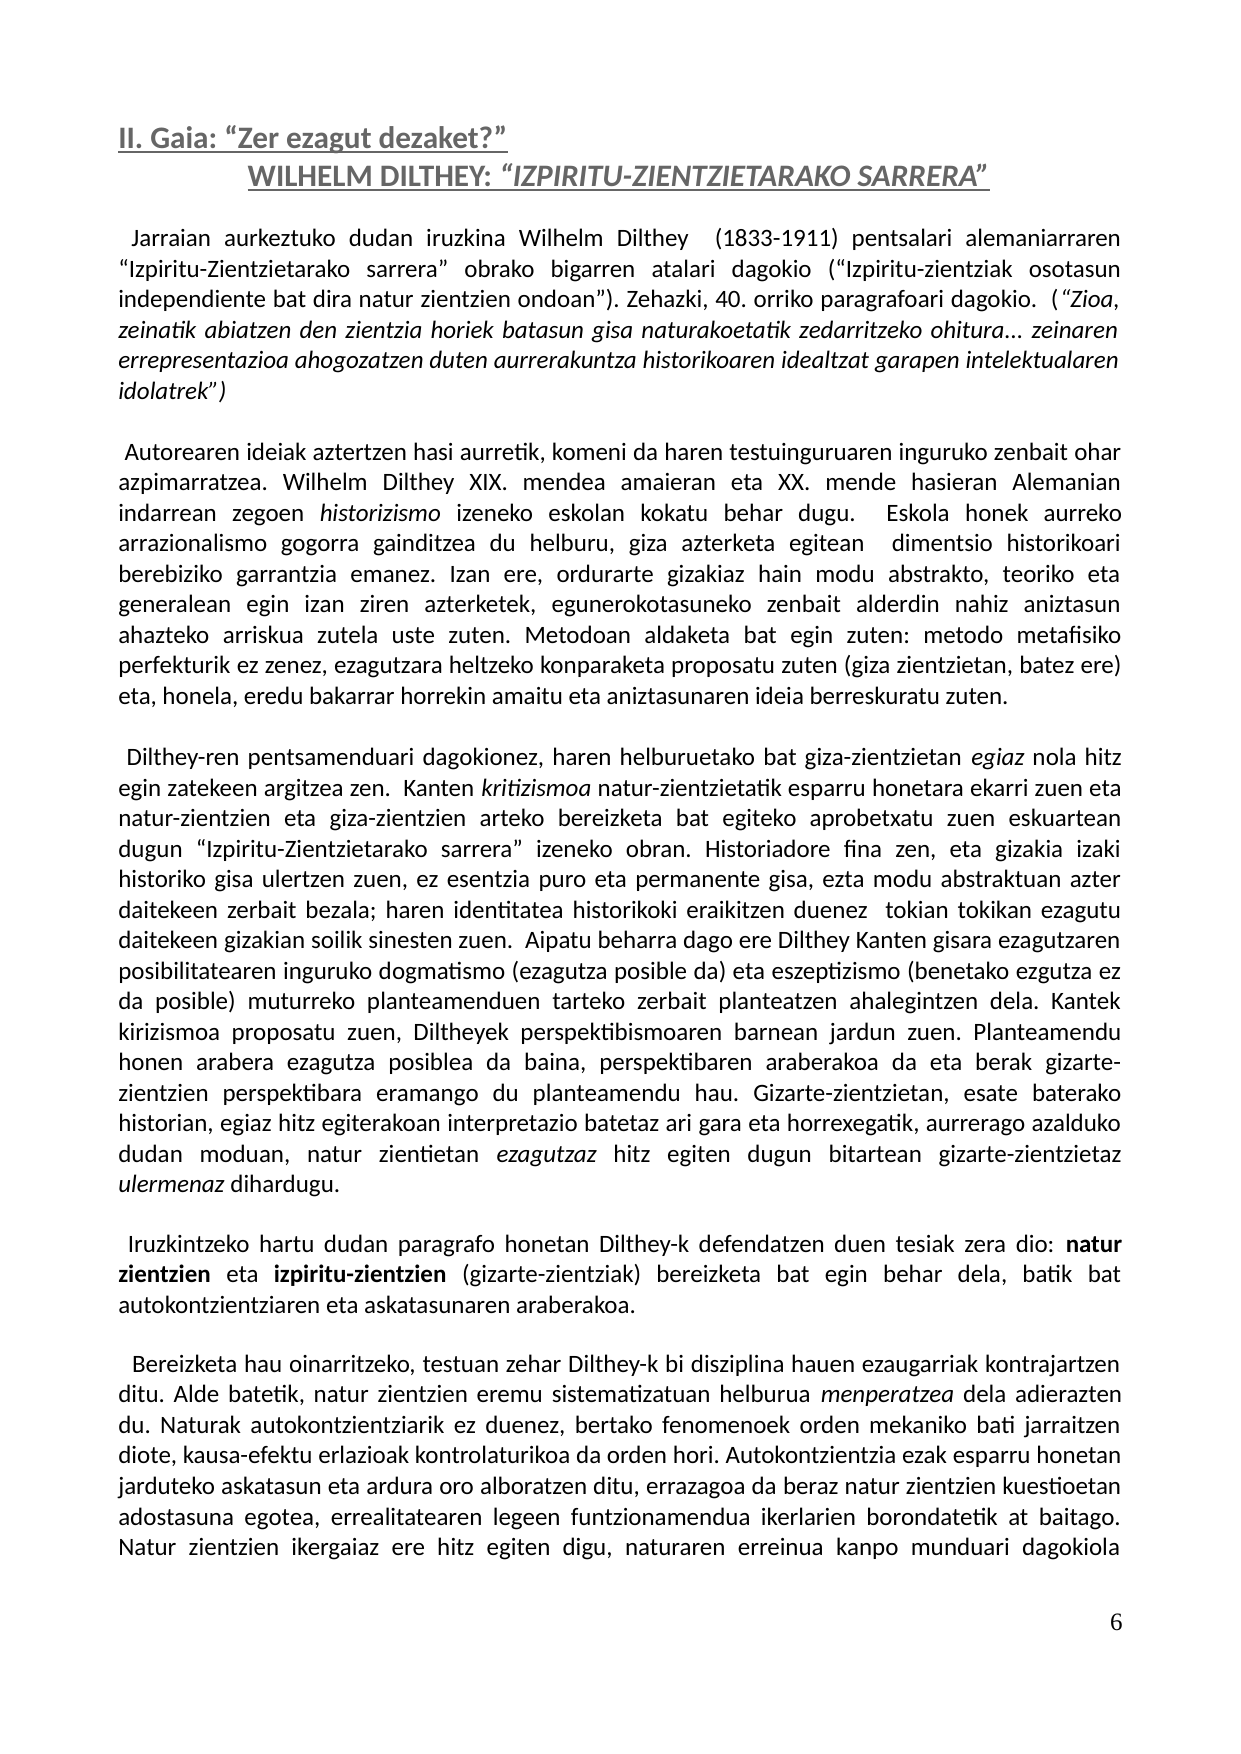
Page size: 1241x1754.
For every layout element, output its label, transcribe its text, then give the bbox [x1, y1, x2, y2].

text Dilthey-ren pentsamenduari dagokionez, haren helburuetako bat giza-zientzietan egiaz nola hitz egin zatekeen argitzea zen. Kanten kritizismoa natur-zientzietatik esparru honetara ekarri zuen eta natur-zientzien eta giza-zientzien arteko bereizketa bat egiteko aprobetxatu zuen eskuartean dugun “Izpiritu-Zientzietarako sarrera” izeneko obran. Historiadore fina zen, eta gizakia izaki historiko gisa ulertzen zuen, ez esentzia puro eta permanente gisa, ezta modu abstraktuan azter daitekeen zerbait bezala; haren identitatea historikoki eraikitzen duenez tokian tokikan ezagutu daitekeen gizakian soilik sinesten zuen. Aipatu beharra dago ere Dilthey Kanten gisara ezagutzaren posibilitatearen inguruko dogmatismo (ezagutza posible da) eta eszeptizismo (benetako ezgutza ez da posible) muturreko planteamenduen tarteko zerbait planteatzen ahalegintzen dela. Kantek kirizismoa proposatu zuen, Diltheyek perspektibismoaren barnean jardun zuen. Planteamendu honen arabera ezagutza posiblea da baina, perspektibaren araberakoa da eta berak gizarte- zientzien perspektibara eramango du planteamendu hau. Gizarte-zientzietan, esate baterako historian, egiaz hitz egiterakoan interpretazio batetaz ari gara eta horrexegatik, aurrerago azalduko dudan moduan, natur zientietan ezagutzaz hitz egiten dugun bitartean gizarte-zientzietaz ulermenaz dihardugu. [118, 741, 1122, 1199]
text Jarraian aurkeztuko dudan iruzkina Wilhelm Dilthey (1833-1911) pentsalari alemaniarraren “Izpiritu-Zientzietarako sarrera” obrako bigarren atalari dagokio (“Izpiritu-zientziak osotasun independiente bat dira natur zientzien ondoan”). Zehazki, 40. orriko paragrafoari dagokio. (“Zioa, zeinatik abiatzen den zientzia horiek batasun gisa naturakoetatik zedarritzeko ohitura... zeinaren errepresentazioa ahogozatzen duten aurrerakuntza historikoaren idealtzat garapen intelektualaren idolatrek”) [118, 222, 1122, 406]
text WILHELM DILTHEY: “IZPIRITU-ZIENTZIETARAKO SARRERA” [118, 156, 1122, 194]
text II. Gaia: “Zer ezagut dezaket?” [118, 118, 1122, 156]
text Autorearen ideiak aztertzen hasi aurretik, komeni da haren testuinguruaren inguruko zenbait ohar azpimarratzea. Wilhelm Dilthey XIX. mendea amaieran eta XX. mende hasieran Alemanian indarrean zegoen historizismo izeneko eskolan kokatu behar dugu. Eskola honek aurreko arrazionalismo gogorra gainditzea du helburu, giza azterketa egitean dimentsio historikoari berebiziko garrantzia emanez. Izan ere, ordurarte gizakiaz hain modu abstrakto, teoriko eta generalean egin izan ziren azterketek, egunerokotasuneko zenbait alderdin nahiz aniztasun ahazteko arriskua zutela uste zuten. Metodoan aldaketa bat egin zuten: metodo metafisiko perfekturik ez zenez, ezagutzara heltzeko konparaketa proposatu zuten (giza zientzietan, batez ere) eta, honela, eredu bakarrar horrekin amaitu eta aniztasunaren ideia berreskuratu zuten. [118, 436, 1122, 711]
text Iruzkintzeko hartu dudan paragrafo honetan Dilthey-k defendatzen duen tesiak zera dio: natur zientzien eta izpiritu-zientzien (gizarte-zientziak) bereizketa bat egin behar dela, batik bat autokontzientziaren eta askatasunaren araberakoa. [118, 1228, 1122, 1319]
text Bereizketa hau oinarritzeko, testuan zehar Dilthey-k bi disziplina hauen ezaugarriak kontrajartzen ditu. Alde batetik, natur zientzien eremu sistematizatuan helburua menperatzea dela adierazten du. Naturak autokontzientziarik ez duenez, bertako fenomenoek orden mekaniko bati jarraitzen diote, kausa-efektu erlazioak kontrolaturikoa da orden hori. Autokontzientzia ezak esparru honetan jarduteko askatasun eta ardura oro alboratzen ditu, errazagoa da beraz natur zientzien kuestioetan adostasuna egotea, errealitatearen legeen funtzionamendua ikerlarien borondatetik at baitago. Natur zientzien ikergaiaz ere hitz egiten digu, naturaren erreinua kanpo munduari dagokiola [118, 1348, 1122, 1562]
